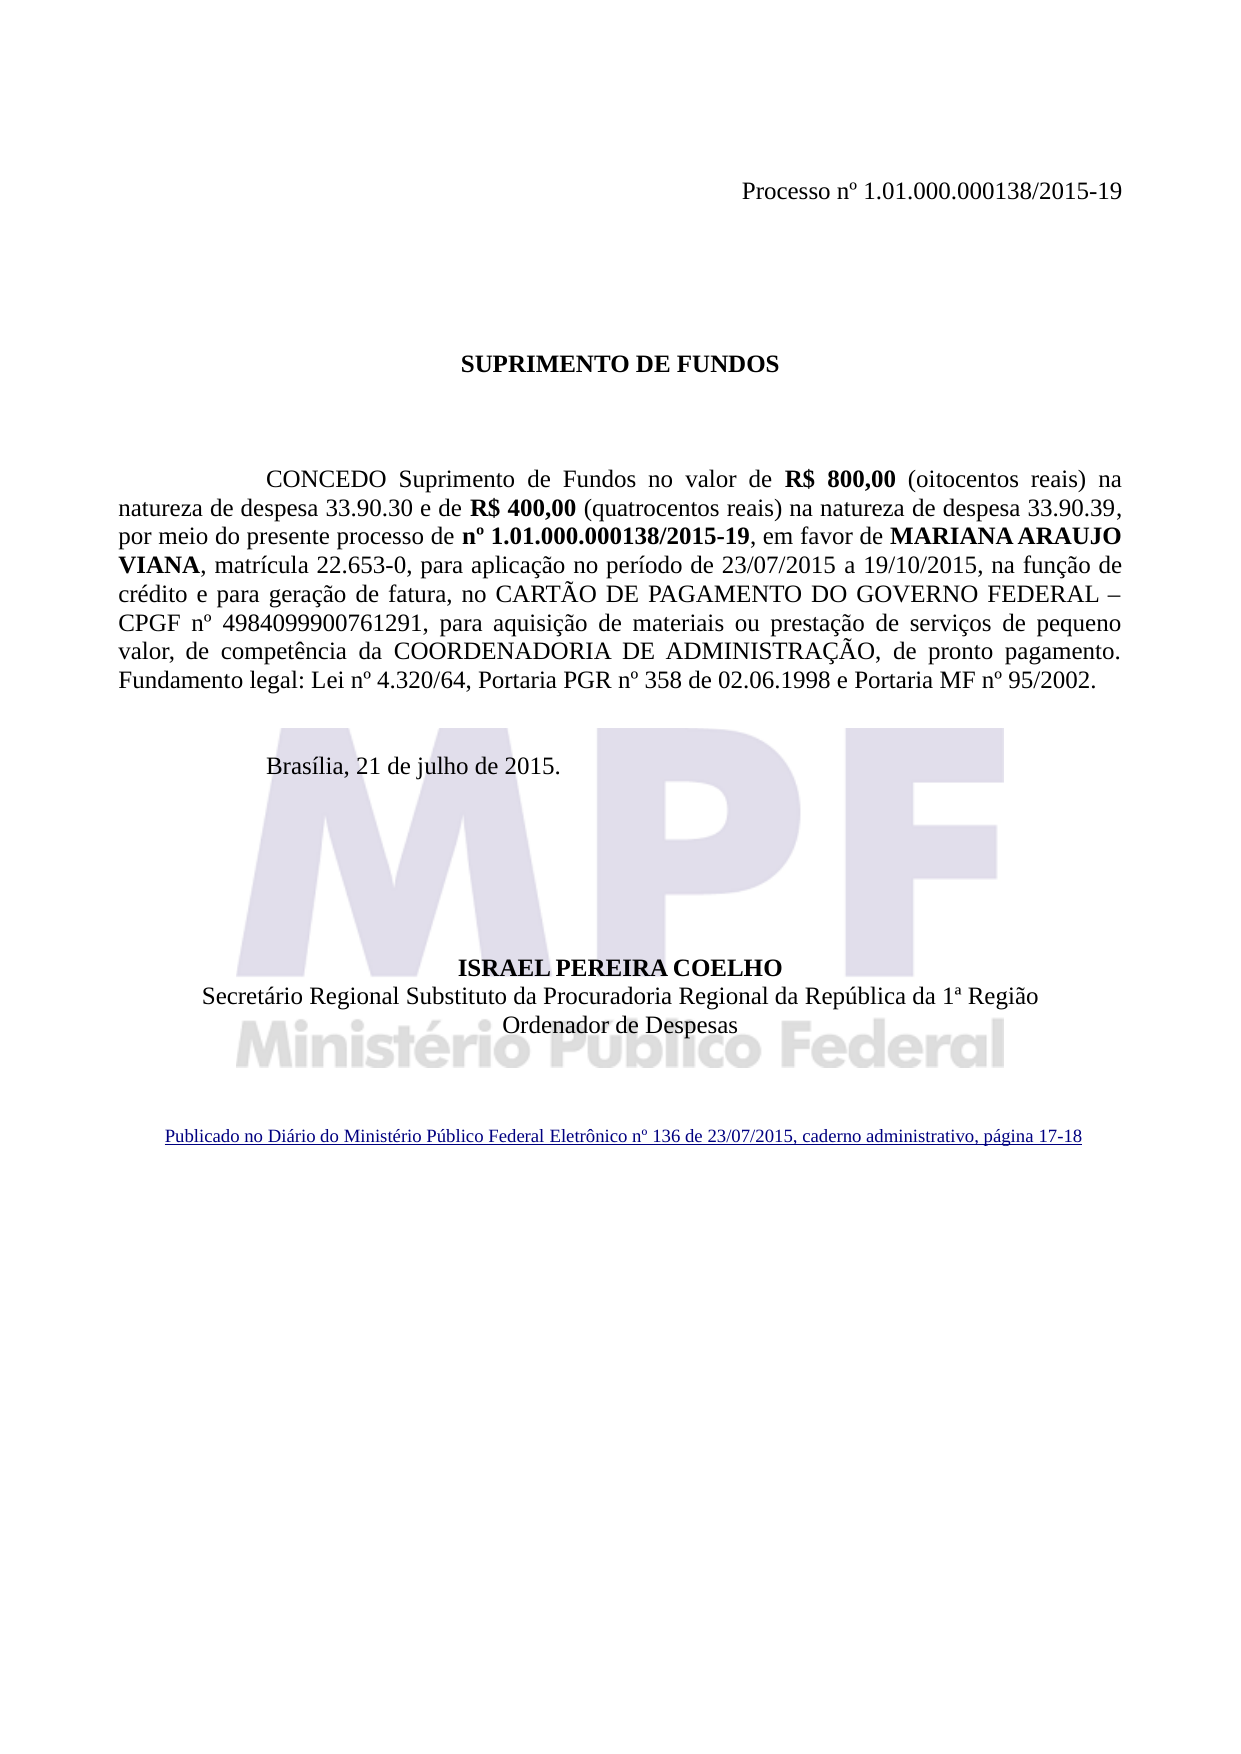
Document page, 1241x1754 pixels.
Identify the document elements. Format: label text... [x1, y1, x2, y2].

text SUPRIMENTO DE FUNDOS [118, 349, 1122, 378]
text ISRAEL PEREIRA COELHO [118, 953, 1122, 981]
picture [236, 728, 1004, 751]
text Secretário Regional Substituto da Procuradoria Regional da República da 1ª Região [118, 981, 1122, 1010]
picture [236, 1039, 1004, 1068]
text Brasília, 21 de julho de 2015. [118, 751, 1122, 780]
text CONCEDO Suprimento de Fundos no valor de R$ 800,00 (oitocentos reais) na natureza de despesa 33.90.30 e de R$ 400,00 (quatrocentos reais) na natureza de despesa 33.90.39, por meio do presente processo de nº 1.01.000.000138/2015-19, em favor de MARIANA ARAUJO VIANA, matrícula 22.653-0, para aplicação no período de 23/07/2015 a 19/10/2015, na função de crédito e para geração de fatura, no CARTÃO DE PAGAMENTO DO GOVERNO FEDERAL – CPGF nº 4984099900761291, para aquisição de materiais ou prestação de serviços de pequeno valor, de competência da COORDENADORIA DE ADMINISTRAÇÃO, de pronto pagamento. Fundamento legal: Lei nº 4.320/64, Portaria PGR nº 358 de 02.06.1998 e Portaria MF nº 95/2002. [118, 464, 1122, 694]
text Processo nº 1.01.000.000138/2015-19 [118, 176, 1122, 205]
picture [236, 780, 1004, 953]
text Ordenador de Despesas [118, 1010, 1122, 1039]
text Publicado no Diário do Ministério Público Federal Eletrônico nº 136 de 23/07/2015, caderno administrativo, página 17-18 [143, 1125, 1102, 1147]
